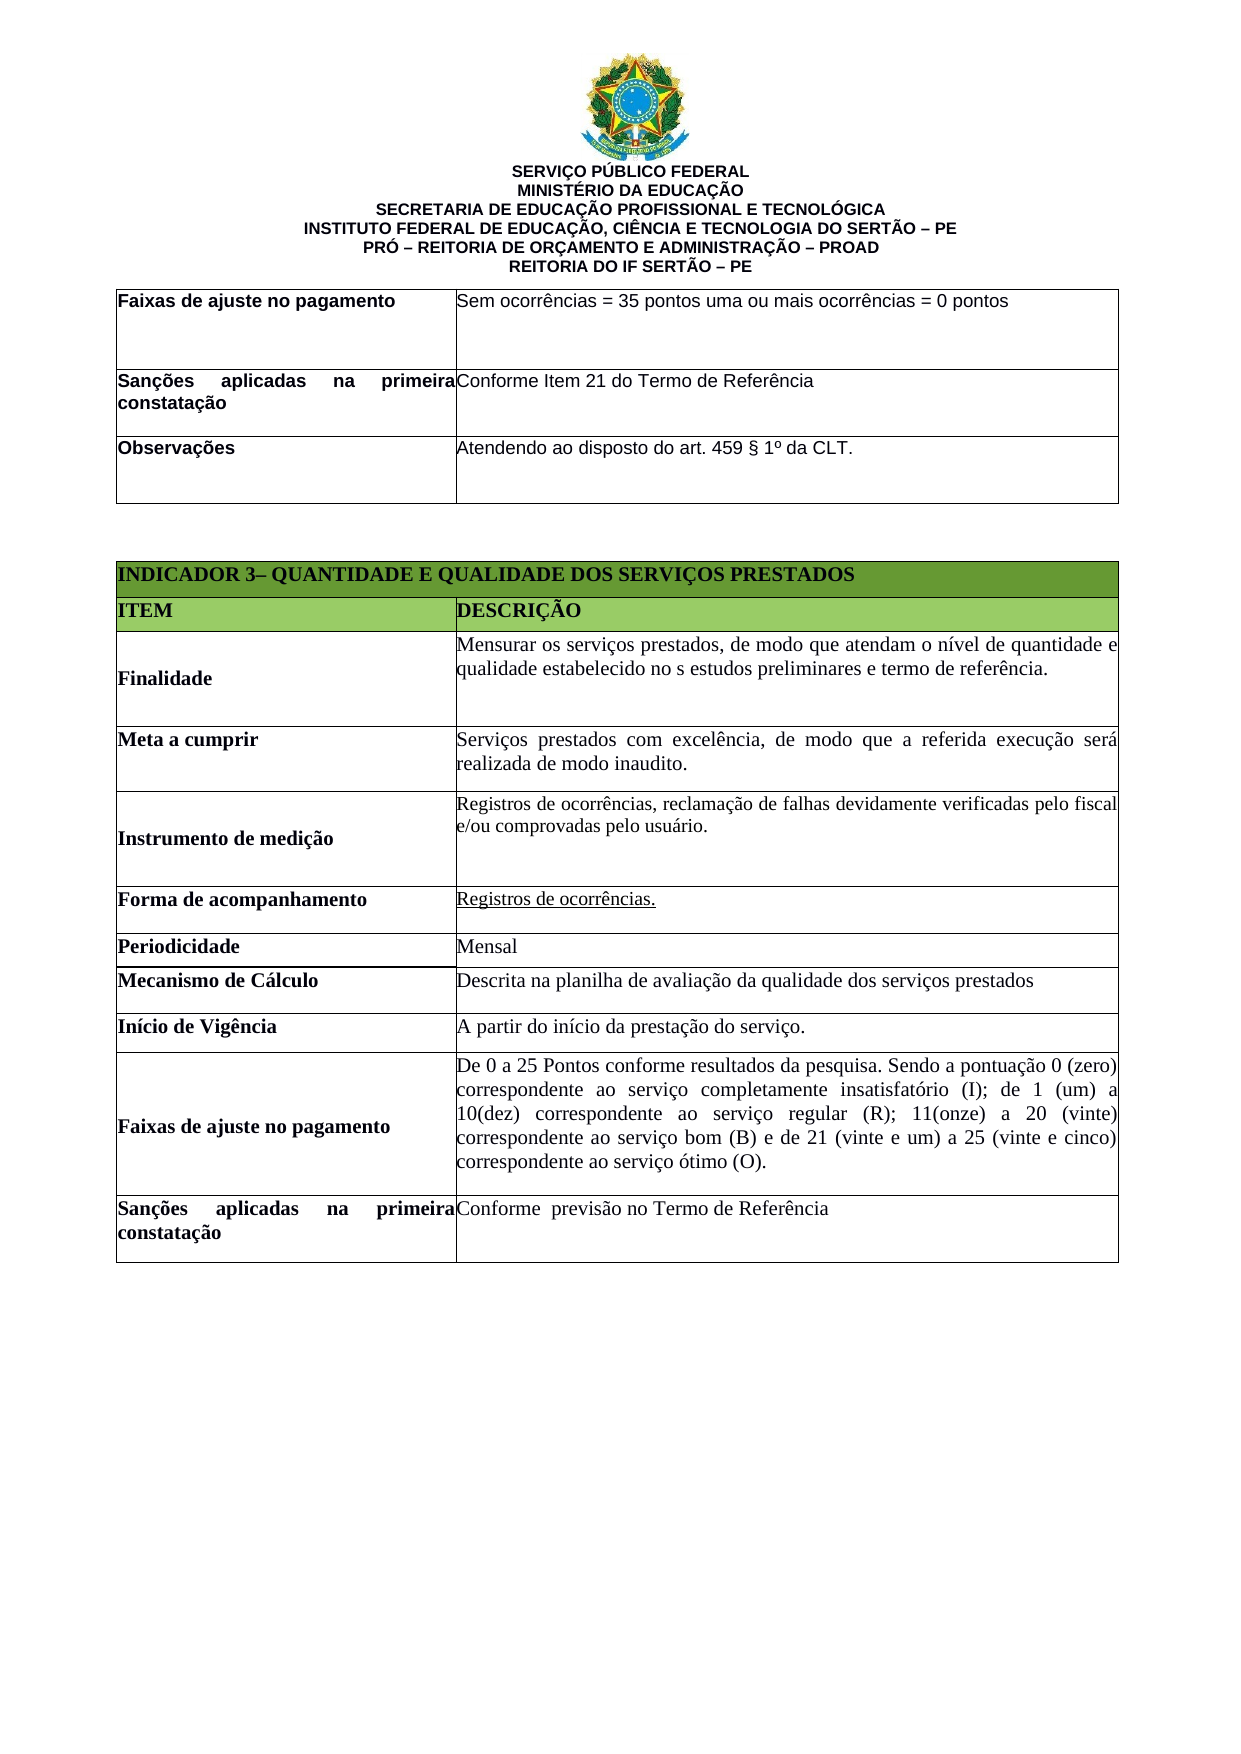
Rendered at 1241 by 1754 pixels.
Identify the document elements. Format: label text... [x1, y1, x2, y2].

table_cell Meta a cumprir [117, 727, 456, 791]
table_cell Forma de acompanhamento [117, 887, 456, 933]
table_cell A partir do início da prestação do serviço. [457, 1014, 1118, 1052]
table_cell Observações [117, 437, 456, 502]
table_cell Descrita na planilha de avaliação da qualidade dos serviços prestados [457, 968, 1118, 1013]
table_cell Serviços prestados com excelência, de modo que a referida execução será realizada de modo inaudito. [457, 727, 1118, 791]
table_cell Faixas de ajuste no pagamento [117, 1053, 456, 1195]
table_cell DESCRIÇÃO [457, 598, 1118, 631]
table_cell Mensurar os serviços prestados, de modo que atendam o nível de quantidade e qualidade estabelecido no s estudos preliminares e termo de referência. [457, 632, 1118, 726]
table_cell Instrumento de medição [117, 792, 456, 886]
table_cell Faixas de ajuste no pagamento [117, 290, 456, 369]
table_cell Atendendo ao disposto do art. 459 § 1º da CLT. [457, 437, 1118, 502]
table_cell Mecanismo de Cálculo [117, 968, 456, 1013]
table_cell Mensal [457, 934, 1118, 966]
table_cell Registros de ocorrências, reclamação de falhas devidamente verificadas pelo fiscal e/ou comprovadas pelo usuário. [457, 792, 1118, 886]
table_header INDICADOR 3– QUANTIDADE E QUALIDADE DOS SERVIÇOS PRESTADOS [117, 562, 1118, 597]
table_cell De 0 a 25 Pontos conforme resultados da pesquisa. Sendo a pontuação 0 (zero) correspondente ao serviço completamente insatisfatório (I); de 1 (um) a 10(dez) correspondente ao serviço regular (R); 11(onze) a 20 (vinte) correspondente ao serviço bom (B) e de 21 (vinte e um) a 25 (vinte e cinco) correspondente ao serviço ótimo (O). [457, 1053, 1118, 1195]
table_cell Sem ocorrências = 35 pontos uma ou mais ocorrências = 0 pontos [457, 290, 1118, 369]
table_cell Registros de ocorrências. [457, 887, 1118, 933]
table_cell Conforme previsão no Termo de Referência [457, 1196, 1118, 1262]
table_cell Periodicidade [117, 934, 456, 966]
table_cell Conforme Item 21 do Termo de Referência [457, 370, 1118, 436]
table_cell Finalidade [117, 632, 456, 726]
table_cell ITEM [117, 598, 456, 631]
table_cell Sanções aplicadas na primeira constatação [117, 370, 456, 436]
picture [580, 53, 690, 161]
table_cell Sanções aplicadas na primeira constatação [117, 1196, 456, 1262]
table_cell Início de Vigência [117, 1014, 456, 1052]
